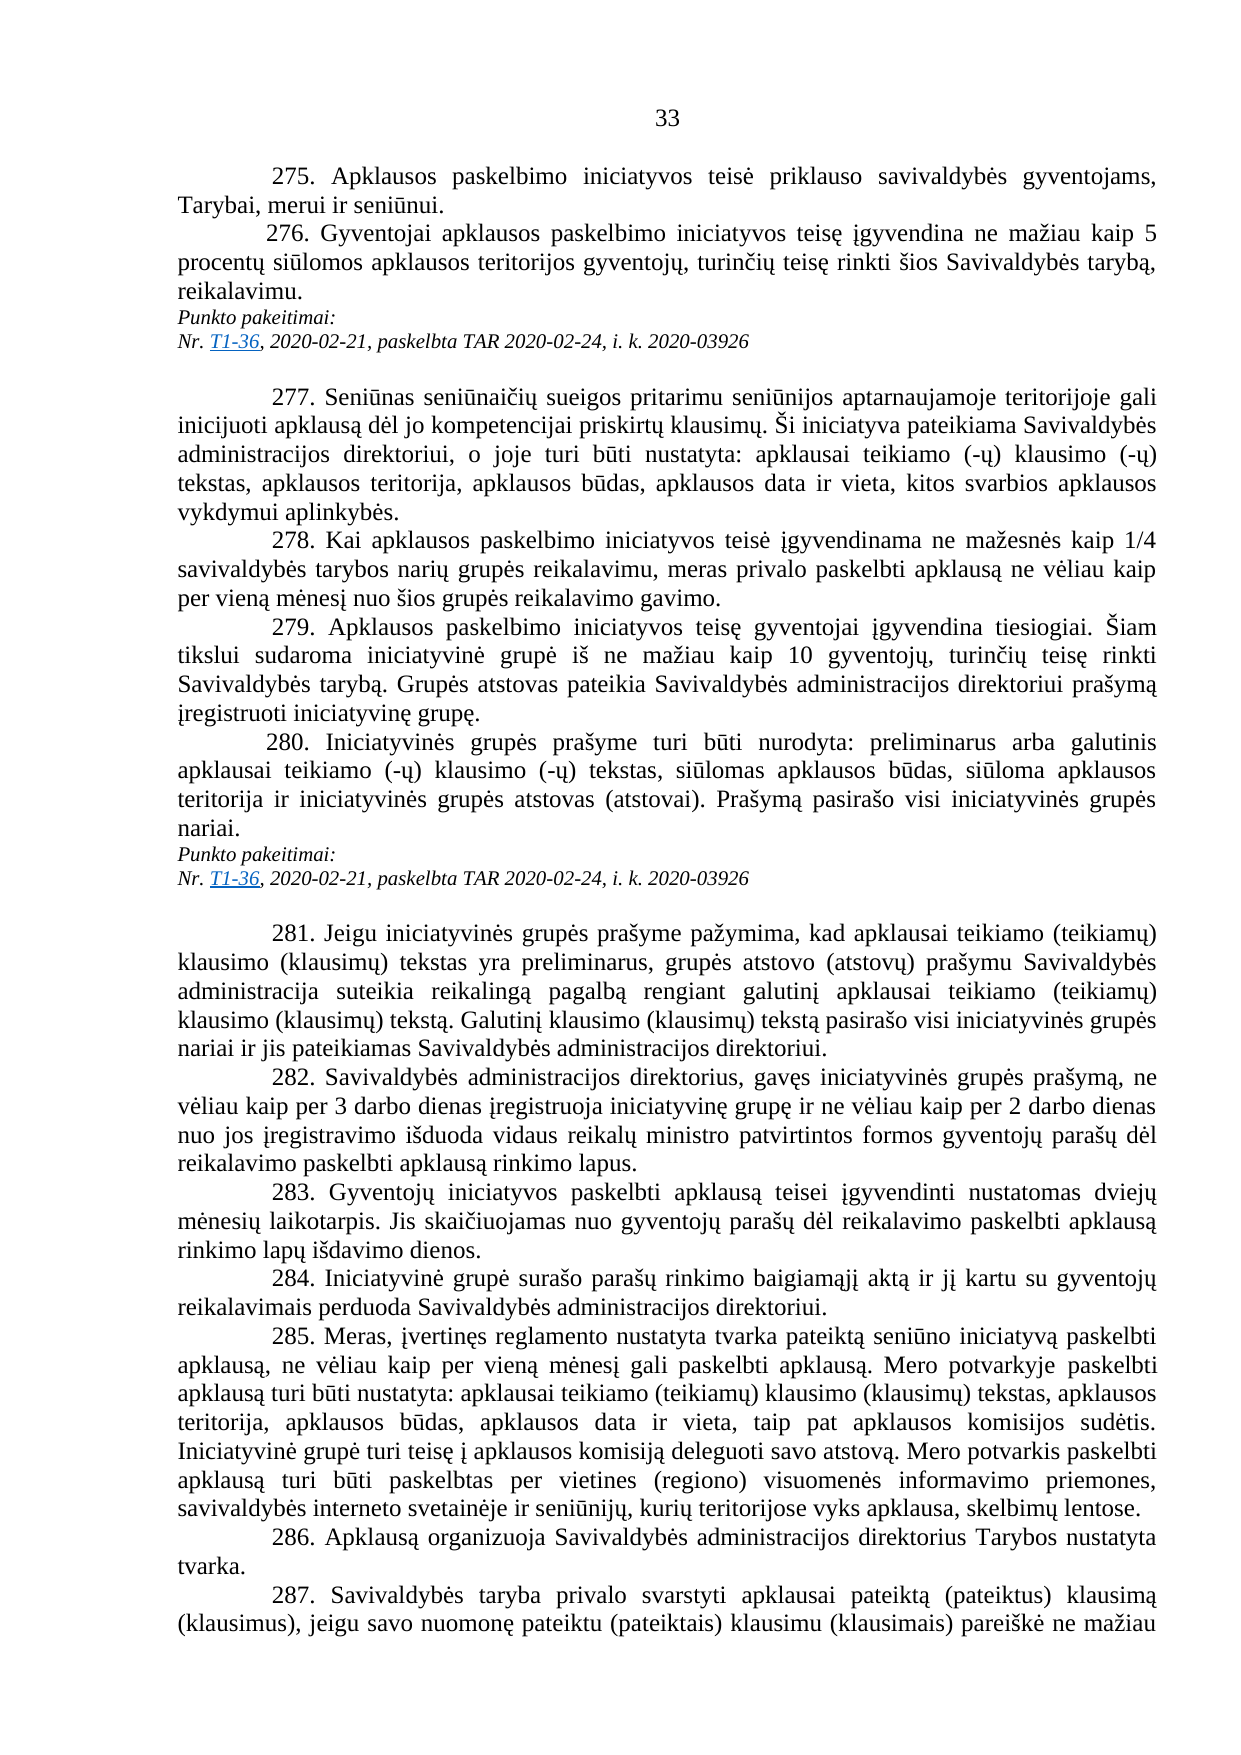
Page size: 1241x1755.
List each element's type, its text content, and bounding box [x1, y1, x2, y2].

text 279. Apklausos paskelbimo iniciatyvos teisę gyventojai įgyvendina tiesiogiai. Šiam tikslui sudaroma iniciatyvinė grupė iš ne mažiau kaip 10 gyventojų, turinčių teisę rinkti Savivaldybės tarybą. Grupės atstovas pateikia Savivaldybės administracijos direktoriui prašymą įregistruoti iniciatyvinę grupę. [177, 612, 1158, 727]
text 282. Savivaldybės administracijos direktorius, gavęs iniciatyvinės grupės prašymą, ne vėliau kaip per 3 darbo dienas įregistruoja iniciatyvinę grupę ir ne vėliau kaip per 2 darbo dienas nuo jos įregistravimo išduoda vidaus reikalų ministro patvirtintos formos gyventojų parašų dėl reikalavimo paskelbti apklausą rinkimo lapus. [177, 1062, 1158, 1177]
text 283. Gyventojų iniciatyvos paskelbti apklausą teisei įgyvendinti nustatomas dviejų mėnesių laikotarpis. Jis skaičiuojamas nuo gyventojų parašų dėl reikalavimo paskelbti apklausą rinkimo lapų išdavimo dienos. [177, 1177, 1158, 1263]
text 280. Iniciatyvinės grupės prašyme turi būti nurodyta: preliminarus arba galutinis apklausai teikiamo (-ų) klausimo (-ų) tekstas, siūlomas apklausos būdas, siūloma apklausos teritorija ir iniciatyvinės grupės atstovas (atstovai). Prašymą pasirašo visi iniciatyvinės grupės nariai. [177, 727, 1158, 842]
text 278. Kai apklausos paskelbimo iniciatyvos teisė įgyvendinama ne mažesnės kaip 1/4 savivaldybės tarybos narių grupės reikalavimu, meras privalo paskelbti apklausą ne vėliau kaip per vieną mėnesį nuo šios grupės reikalavimo gavimo. [177, 525, 1158, 612]
text 287. Savivaldybės taryba privalo svarstyti apklausai pateiktą (pateiktus) klausimą (klausimus), jeigu savo nuomonę pateiktu (pateiktais) klausimu (klausimais) pareiškė ne mažiau [177, 1580, 1158, 1637]
text Punkto pakeitimai: [177, 305, 1158, 329]
text Nr. T1-36, 2020-02-21, paskelbta TAR 2020-02-24, i. k. 2020-03926 [177, 866, 1158, 890]
text Punkto pakeitimai: [177, 842, 1158, 866]
text 281. Jeigu iniciatyvinės grupės prašyme pažymima, kad apklausai teikiamo (teikiamų) klausimo (klausimų) tekstas yra preliminarus, grupės atstovo (atstovų) prašymu Savivaldybės administracija suteikia reikalingą pagalbą rengiant galutinį apklausai teikiamo (teikiamų) klausimo (klausimų) tekstą. Galutinį klausimo (klausimų) tekstą pasirašo visi iniciatyvinės grupės nariai ir jis pateikiamas Savivaldybės administracijos direktoriui. [177, 918, 1158, 1062]
text 277. Seniūnas seniūnaičių sueigos pritarimu seniūnijos aptarnaujamoje teritorijoje gali inicijuoti apklausą dėl jo kompetencijai priskirtų klausimų. Ši iniciatyva pateikiama Savivaldybės administracijos direktoriui, o joje turi būti nustatyta: apklausai teikiamo (-ų) klausimo (-ų) tekstas, apklausos teritorija, apklausos būdas, apklausos data ir vieta, kitos svarbios apklausos vykdymui aplinkybės. [177, 382, 1158, 525]
text 284. Iniciatyvinė grupė surašo parašų rinkimo baigiamąjį aktą ir jį kartu su gyventojų reikalavimais perduoda Savivaldybės administracijos direktoriui. [177, 1263, 1158, 1321]
text Nr. T1-36, 2020-02-21, paskelbta TAR 2020-02-24, i. k. 2020-03926 [177, 329, 1158, 353]
text 286. Apklausą organizuoja Savivaldybės administracijos direktorius Tarybos nustatyta tvarka. [177, 1522, 1158, 1580]
text 285. Meras, įvertinęs reglamento nustatyta tvarka pateiktą seniūno iniciatyvą paskelbti apklausą, ne vėliau kaip per vieną mėnesį gali paskelbti apklausą. Mero potvarkyje paskelbti apklausą turi būti nustatyta: apklausai teikiamo (teikiamų) klausimo (klausimų) tekstas, apklausos teritorija, apklausos būdas, apklausos data ir vieta, taip pat apklausos komisijos sudėtis. Iniciatyvinė grupė turi teisę į apklausos komisiją deleguoti savo atstovą. Mero potvarkis paskelbti apklausą turi būti paskelbtas per vietines (regiono) visuomenės informavimo priemones, savivaldybės interneto svetainėje ir seniūnijų, kurių teritorijose vyks apklausa, skelbimų lentose. [177, 1321, 1158, 1522]
text 276. Gyventojai apklausos paskelbimo iniciatyvos teisę įgyvendina ne mažiau kaip 5 procentų siūlomos apklausos teritorijos gyventojų, turinčių teisę rinkti šios Savivaldybės tarybą, reikalavimu. [177, 218, 1158, 305]
text 275. Apklausos paskelbimo iniciatyvos teisė priklauso savivaldybės gyventojams, Tarybai, merui ir seniūnui. [177, 161, 1158, 218]
